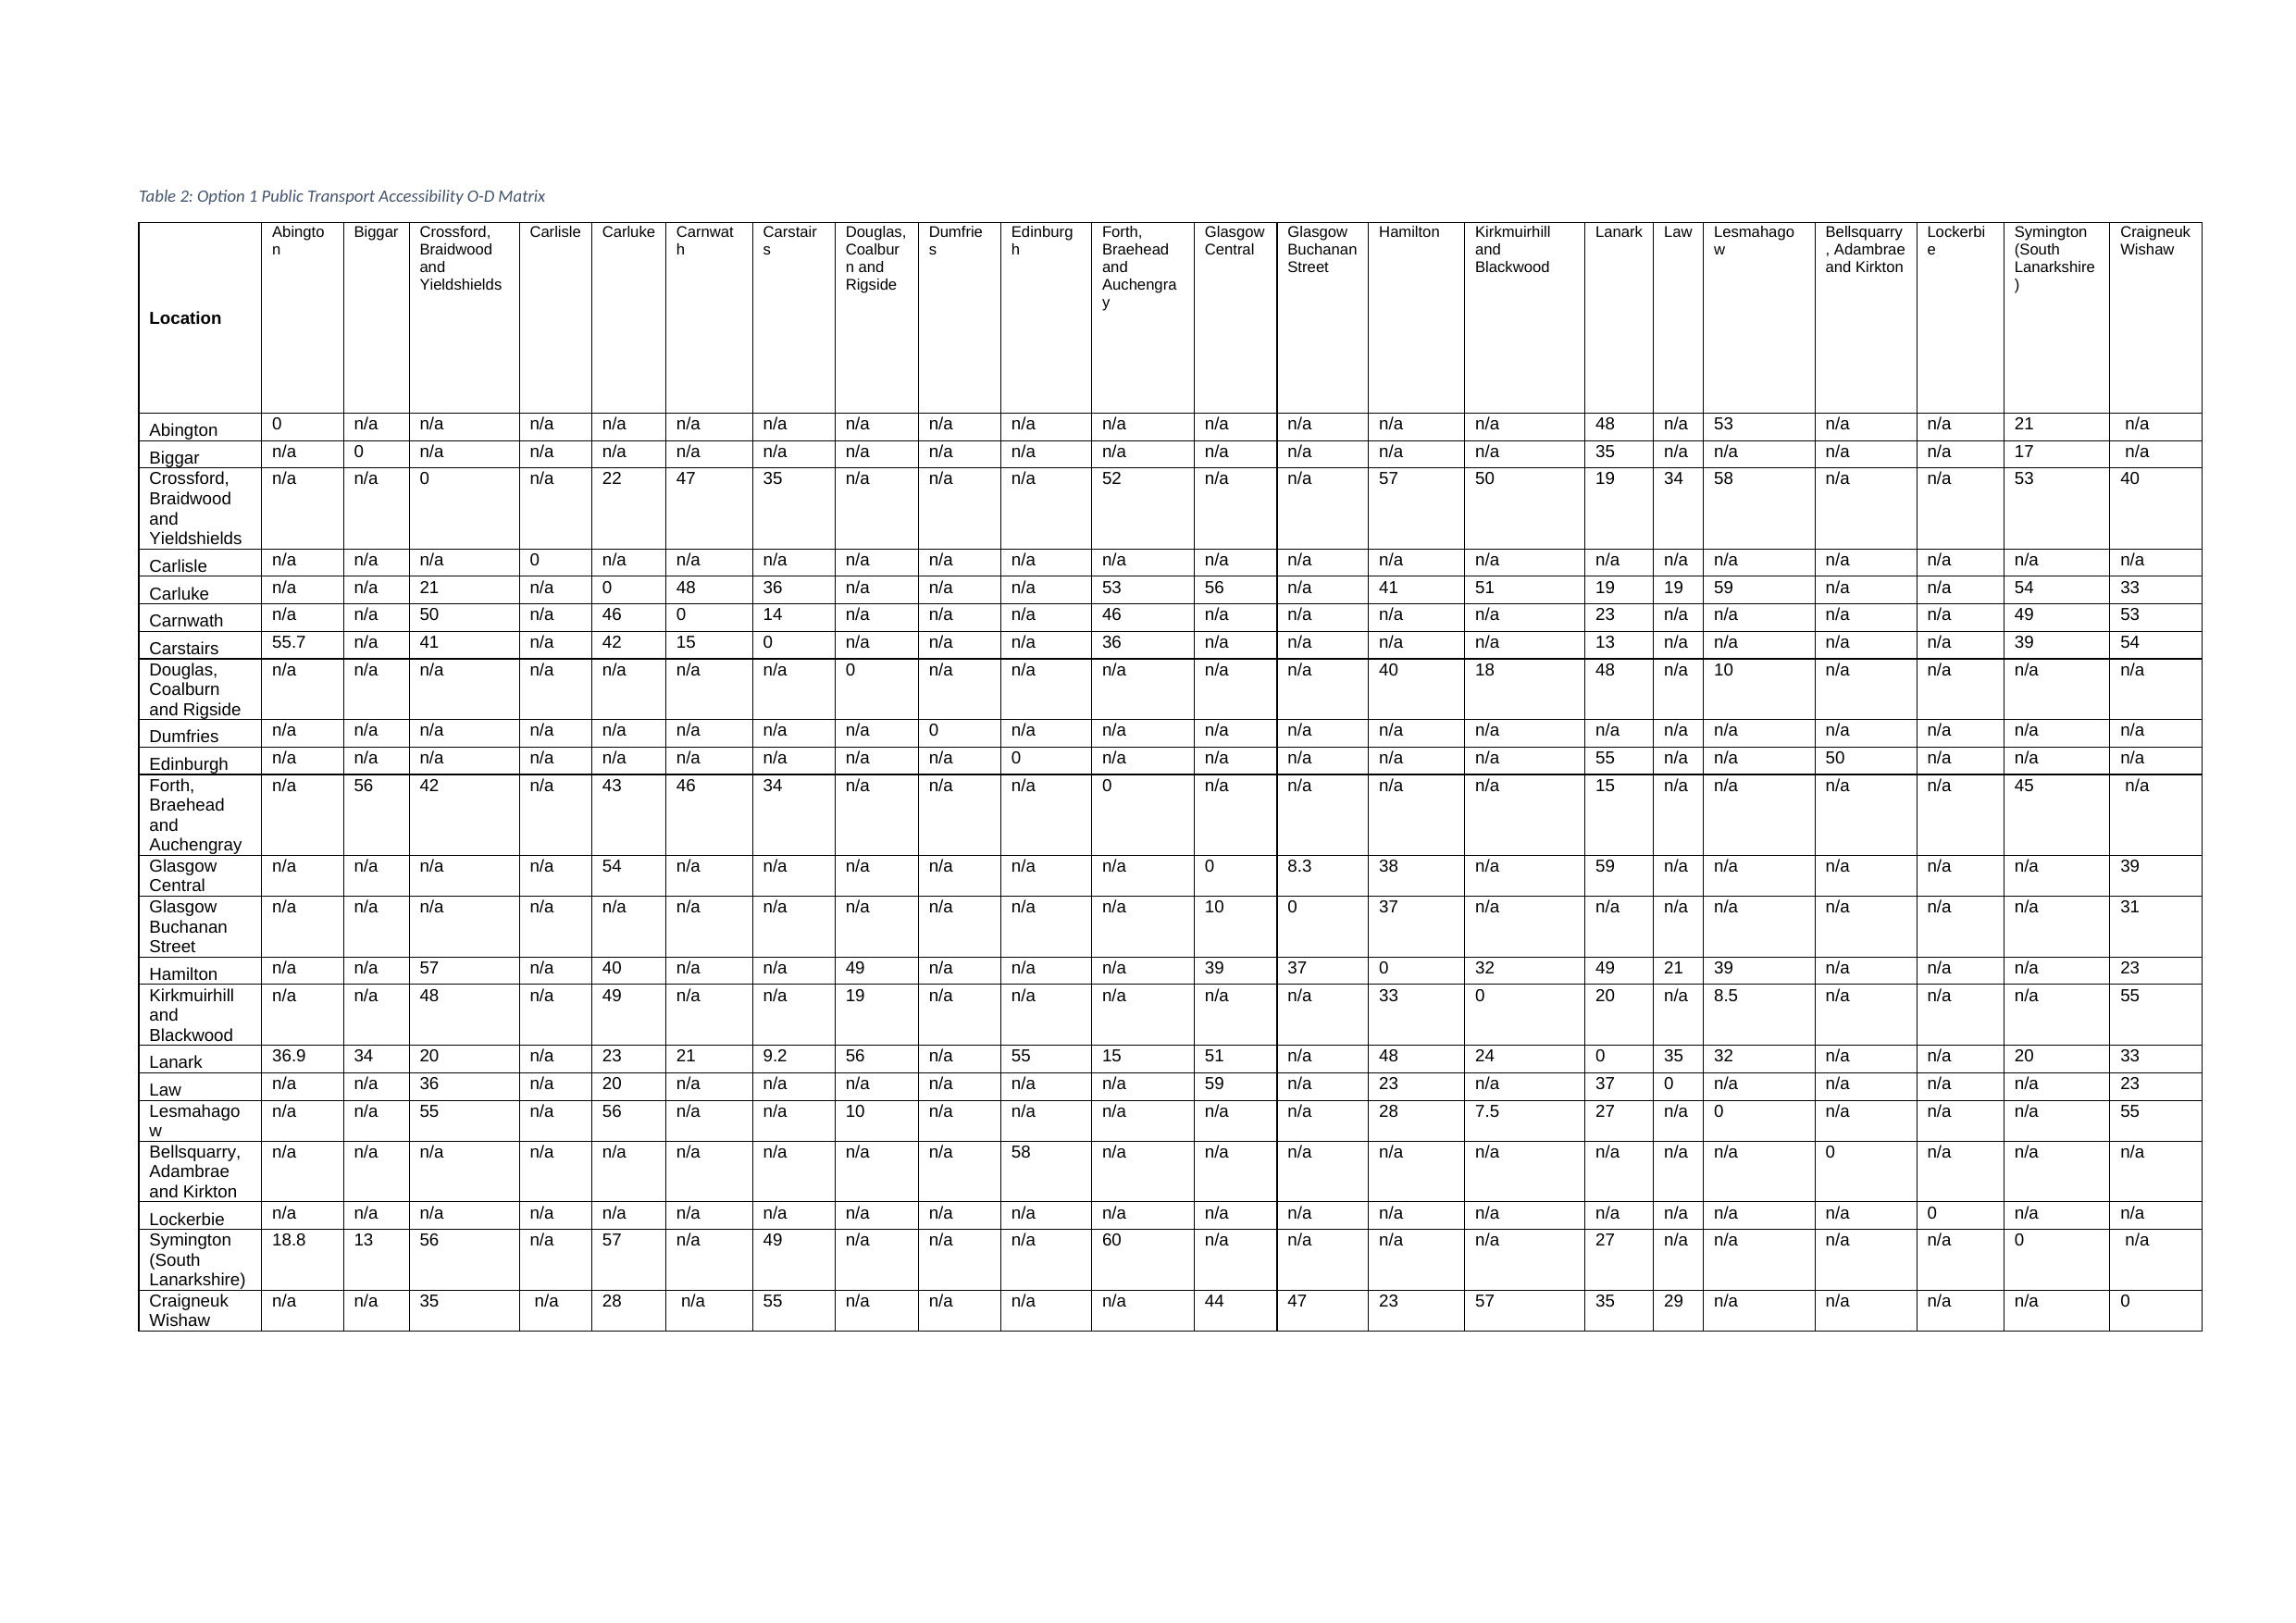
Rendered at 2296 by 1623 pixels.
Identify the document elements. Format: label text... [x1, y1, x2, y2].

table_cell 54 [592, 856, 665, 896]
table_cell n/a [1092, 414, 1194, 440]
table_cell n/a [344, 856, 409, 896]
table_cell n/a [1917, 775, 2004, 855]
table_cell 10 [1195, 897, 1276, 957]
table_cell n/a [1917, 1291, 2004, 1331]
table_cell n/a [753, 897, 835, 957]
table_cell 36 [1092, 632, 1194, 658]
table_cell n/a [1816, 414, 1917, 440]
table_cell n/a [836, 1291, 918, 1331]
table_cell n/a [919, 1142, 1000, 1201]
table_cell n/a [1816, 632, 1917, 658]
table_cell 0 [262, 414, 343, 440]
table_cell 48 [1585, 414, 1653, 440]
table_cell n/a [520, 1142, 591, 1201]
table_cell n/a [344, 414, 409, 440]
table_cell 31 [2110, 897, 2202, 957]
table_cell n/a [262, 775, 343, 855]
table_header Symington (South Lanarkshire) [2004, 223, 2109, 413]
table_cell 50 [410, 604, 519, 631]
table_cell n/a [836, 897, 918, 957]
table_cell n/a [1465, 1142, 1584, 1201]
table_cell n/a [2110, 441, 2202, 467]
table_cell n/a [836, 720, 918, 747]
table_cell 0 [1001, 748, 1091, 774]
table_cell n/a [410, 748, 519, 774]
table_cell n/a [1465, 1202, 1584, 1229]
table_cell 59 [1195, 1073, 1276, 1099]
table_cell 46 [1092, 604, 1194, 631]
table_cell 37 [1585, 1073, 1653, 1099]
table_cell n/a [1704, 550, 1815, 576]
table_cell 0 [836, 660, 918, 719]
table_cell Carstairs [140, 632, 261, 658]
table_cell n/a [753, 1202, 835, 1229]
table_cell 24 [1465, 1046, 1584, 1072]
table_cell 33 [1369, 985, 1464, 1045]
table_cell n/a [1092, 720, 1194, 747]
table_header Craigneuk Wishaw [2110, 223, 2202, 413]
table_cell 9.2 [753, 1046, 835, 1072]
table_cell n/a [1816, 1046, 1917, 1072]
table_cell n/a [1465, 897, 1584, 957]
table_cell n/a [1465, 748, 1584, 774]
table_cell n/a [1278, 632, 1368, 658]
table_cell n/a [666, 748, 752, 774]
table_cell 54 [2110, 632, 2202, 658]
table_cell n/a [262, 468, 343, 549]
table_cell 48 [666, 576, 752, 603]
table_cell n/a [1917, 958, 2004, 984]
table_cell n/a [666, 660, 752, 719]
table_cell 58 [1704, 468, 1815, 549]
table_cell 55 [410, 1101, 519, 1141]
table_cell n/a [344, 1073, 409, 1099]
table_cell n/a [1195, 1202, 1276, 1229]
table_cell n/a [1195, 550, 1276, 576]
table_cell n/a [344, 550, 409, 576]
table_cell n/a [1001, 958, 1091, 984]
table_cell n/a [1278, 1046, 1368, 1072]
table_cell n/a [1654, 1101, 1703, 1141]
table_cell Carlisle [140, 550, 261, 576]
table_cell n/a [520, 1101, 591, 1141]
table_cell 18 [1465, 660, 1584, 719]
table_header Crossford, Braidwood and Yieldshields [410, 223, 519, 413]
table_cell n/a [1278, 1202, 1368, 1229]
table_cell 42 [410, 775, 519, 855]
table_cell n/a [344, 1291, 409, 1331]
table_cell 0 [2110, 1291, 2202, 1331]
table_cell n/a [2110, 414, 2202, 440]
table_cell n/a [1195, 1230, 1276, 1290]
table_cell 0 [410, 468, 519, 549]
table_cell n/a [262, 856, 343, 896]
table_cell n/a [1092, 958, 1194, 984]
table_cell n/a [520, 632, 591, 658]
table_cell 19 [1585, 468, 1653, 549]
table_cell n/a [1001, 985, 1091, 1045]
table_cell n/a [1704, 632, 1815, 658]
table_cell n/a [1816, 985, 1917, 1045]
table_cell n/a [1001, 1101, 1091, 1141]
table_cell 58 [1001, 1142, 1091, 1201]
table_cell n/a [919, 441, 1000, 467]
table_cell n/a [520, 1291, 591, 1331]
table_cell 0 [1585, 1046, 1653, 1072]
table_cell n/a [1654, 856, 1703, 896]
table_cell n/a [1278, 604, 1368, 631]
table_cell n/a [1917, 720, 2004, 747]
table_cell n/a [1092, 1291, 1194, 1331]
table_cell 13 [1585, 632, 1653, 658]
table_cell n/a [1195, 1142, 1276, 1201]
table_cell n/a [1195, 748, 1276, 774]
table_cell n/a [1816, 958, 1917, 984]
table_cell Edinburgh [140, 748, 261, 774]
table_cell n/a [753, 441, 835, 467]
table_cell 0 [1092, 775, 1194, 855]
table_cell n/a [753, 414, 835, 440]
table_cell n/a [592, 720, 665, 747]
table_cell 23 [1369, 1291, 1464, 1331]
table_cell 34 [1654, 468, 1703, 549]
table_cell 0 [753, 632, 835, 658]
table_cell n/a [1465, 775, 1584, 855]
table_cell n/a [1704, 1142, 1815, 1201]
table_cell n/a [1585, 897, 1653, 957]
table_cell n/a [1369, 550, 1464, 576]
table_header Forth, Braehead and Auchengray [1092, 223, 1194, 413]
table_cell 56 [344, 775, 409, 855]
table_cell n/a [2110, 660, 2202, 719]
table_cell n/a [836, 1202, 918, 1229]
table_header Edinburgh [1001, 223, 1091, 413]
table_cell n/a [919, 604, 1000, 631]
table_cell 44 [1195, 1291, 1276, 1331]
table_cell 47 [1278, 1291, 1368, 1331]
table_cell 20 [1585, 985, 1653, 1045]
table_cell n/a [1195, 468, 1276, 549]
table_cell 35 [1654, 1046, 1703, 1072]
table_cell 48 [1585, 660, 1653, 719]
table_cell n/a [262, 550, 343, 576]
table_cell 49 [2004, 604, 2109, 631]
table_header Dumfries [919, 223, 1000, 413]
table_cell n/a [666, 856, 752, 896]
table_cell n/a [1369, 775, 1464, 855]
table_cell n/a [753, 1101, 835, 1141]
table_cell n/a [1585, 1202, 1653, 1229]
table_cell n/a [1001, 604, 1091, 631]
table_cell 0 [1654, 1073, 1703, 1099]
table_cell n/a [2110, 775, 2202, 855]
table_cell 53 [1092, 576, 1194, 603]
table_cell 35 [1585, 441, 1653, 467]
table_cell n/a [2004, 1291, 2109, 1331]
table_cell 29 [1654, 1291, 1703, 1331]
table_cell n/a [410, 856, 519, 896]
table_cell n/a [753, 1142, 835, 1201]
table_cell n/a [592, 550, 665, 576]
table_cell 55 [753, 1291, 835, 1331]
table_cell 59 [1585, 856, 1653, 896]
table_header Carluke [592, 223, 665, 413]
table_cell n/a [666, 1291, 752, 1331]
table_cell n/a [2004, 550, 2109, 576]
table_cell n/a [344, 720, 409, 747]
table_cell 7.5 [1465, 1101, 1584, 1141]
table_cell n/a [520, 576, 591, 603]
table_cell n/a [1917, 748, 2004, 774]
table_cell 56 [592, 1101, 665, 1141]
table_cell n/a [1278, 748, 1368, 774]
table_cell n/a [344, 958, 409, 984]
table_cell n/a [836, 748, 918, 774]
table_cell n/a [344, 897, 409, 957]
table_header Hamilton [1369, 223, 1464, 413]
table_cell n/a [1278, 414, 1368, 440]
table_cell n/a [836, 856, 918, 896]
table_cell n/a [836, 468, 918, 549]
table_cell n/a [1654, 985, 1703, 1045]
table_cell n/a [919, 660, 1000, 719]
table_cell n/a [1917, 1046, 2004, 1072]
table_cell 33 [2110, 576, 2202, 603]
table_cell 14 [753, 604, 835, 631]
table_cell n/a [1654, 775, 1703, 855]
table_cell n/a [520, 720, 591, 747]
table_cell n/a [1704, 856, 1815, 896]
table_cell 0 [1465, 985, 1584, 1045]
table_cell n/a [1465, 856, 1584, 896]
table_header Biggar [344, 223, 409, 413]
table_cell n/a [836, 604, 918, 631]
table_cell 36 [753, 576, 835, 603]
table_cell n/a [1278, 775, 1368, 855]
table_cell n/a [666, 441, 752, 467]
table_cell n/a [410, 441, 519, 467]
table_header Abington [262, 223, 343, 413]
table_cell n/a [666, 1230, 752, 1290]
table_cell n/a [1917, 897, 2004, 957]
table_cell n/a [1278, 1101, 1368, 1141]
subtitle Table 2: Option 1 Public Transport Accessibility O-D Matrix [139, 183, 2156, 206]
table_cell 48 [410, 985, 519, 1045]
table_cell n/a [1917, 856, 2004, 896]
table_cell 17 [2004, 441, 2109, 467]
table_cell n/a [1654, 748, 1703, 774]
table_cell n/a [1917, 468, 2004, 549]
table_cell n/a [1278, 720, 1368, 747]
table_cell n/a [666, 1142, 752, 1201]
table_cell 50 [1816, 748, 1917, 774]
table_cell 43 [592, 775, 665, 855]
table_cell n/a [919, 958, 1000, 984]
table_cell n/a [1917, 604, 2004, 631]
table_cell Lockerbie [140, 1202, 261, 1229]
table_cell n/a [1369, 1230, 1464, 1290]
table_cell n/a [1585, 720, 1653, 747]
table_cell n/a [410, 660, 519, 719]
table_cell n/a [1704, 748, 1815, 774]
table_cell n/a [1278, 660, 1368, 719]
table_cell n/a [1369, 1142, 1464, 1201]
table_cell 20 [2004, 1046, 2109, 1072]
table_cell n/a [262, 897, 343, 957]
table_cell n/a [1092, 1142, 1194, 1201]
table_cell n/a [1092, 856, 1194, 896]
table_cell n/a [1001, 632, 1091, 658]
table_cell Abington [140, 414, 261, 440]
table_cell Hamilton [140, 958, 261, 984]
table_cell Law [140, 1073, 261, 1099]
table_cell n/a [919, 632, 1000, 658]
table_cell n/a [2004, 748, 2109, 774]
table_cell n/a [2110, 720, 2202, 747]
table_cell n/a [344, 576, 409, 603]
table_cell n/a [1704, 897, 1815, 957]
table_cell n/a [1001, 441, 1091, 467]
table_cell n/a [1704, 1230, 1815, 1290]
table_cell n/a [592, 660, 665, 719]
table_cell n/a [753, 958, 835, 984]
table_cell 19 [1654, 576, 1703, 603]
table_cell n/a [666, 985, 752, 1045]
table_cell 22 [592, 468, 665, 549]
table_cell n/a [919, 856, 1000, 896]
table_cell n/a [1917, 985, 2004, 1045]
table_cell 8.3 [1278, 856, 1368, 896]
table_cell n/a [344, 1202, 409, 1229]
table_cell n/a [344, 468, 409, 549]
table_cell 32 [1465, 958, 1584, 984]
table_cell n/a [262, 720, 343, 747]
table_cell n/a [592, 1142, 665, 1201]
table_cell n/a [1278, 1073, 1368, 1099]
table_cell n/a [1465, 632, 1584, 658]
table_cell n/a [2004, 660, 2109, 719]
table_cell 35 [410, 1291, 519, 1331]
table_cell n/a [753, 985, 835, 1045]
table_cell n/a [1278, 1230, 1368, 1290]
table_cell n/a [1092, 985, 1194, 1045]
table_cell 45 [2004, 775, 2109, 855]
table_cell n/a [1278, 1142, 1368, 1201]
table_cell 0 [2004, 1230, 2109, 1290]
table_cell n/a [666, 414, 752, 440]
table_cell 49 [592, 985, 665, 1045]
table_header Glasgow Central [1195, 223, 1276, 413]
table_cell 20 [592, 1073, 665, 1099]
table_cell n/a [1816, 1101, 1917, 1141]
table_cell n/a [410, 897, 519, 957]
table_cell 55 [1001, 1046, 1091, 1072]
table_cell 49 [1585, 958, 1653, 984]
table_cell n/a [410, 1202, 519, 1229]
table_cell Crossford, Braidwood and Yieldshields [140, 468, 261, 549]
table_cell 39 [2004, 632, 2109, 658]
table_cell n/a [262, 1101, 343, 1141]
table_header Douglas, Coalburn and Rigside [836, 223, 918, 413]
table_cell 53 [2110, 604, 2202, 631]
table_header Carnwath [666, 223, 752, 413]
table_cell n/a [1917, 414, 2004, 440]
table_cell Bellsquarry, Adambrae and Kirkton [140, 1142, 261, 1201]
table_cell 40 [1369, 660, 1464, 719]
table_cell n/a [1465, 604, 1584, 631]
table_cell 46 [592, 604, 665, 631]
table_cell n/a [1917, 1230, 2004, 1290]
table_cell 27 [1585, 1101, 1653, 1141]
table_cell n/a [1195, 604, 1276, 631]
table_cell 56 [836, 1046, 918, 1072]
table_cell n/a [1917, 576, 2004, 603]
table_cell n/a [1465, 414, 1584, 440]
table_cell n/a [2110, 550, 2202, 576]
table_cell n/a [344, 748, 409, 774]
table_cell n/a [1278, 576, 1368, 603]
table_cell n/a [1001, 414, 1091, 440]
table_cell n/a [520, 897, 591, 957]
table_cell n/a [836, 576, 918, 603]
table_cell n/a [919, 897, 1000, 957]
table_cell 10 [836, 1101, 918, 1141]
table_cell n/a [1278, 985, 1368, 1045]
table_cell n/a [520, 856, 591, 896]
table_cell n/a [410, 414, 519, 440]
table_cell n/a [344, 985, 409, 1045]
table_cell n/a [666, 1101, 752, 1141]
table_cell n/a [919, 1073, 1000, 1099]
table_header Carlisle [520, 223, 591, 413]
table_cell n/a [262, 958, 343, 984]
table_cell n/a [520, 958, 591, 984]
table_cell 35 [1585, 1291, 1653, 1331]
table_cell n/a [1195, 632, 1276, 658]
table_cell 56 [1195, 576, 1276, 603]
table_cell 0 [1704, 1101, 1815, 1141]
table_cell n/a [836, 550, 918, 576]
table_cell n/a [1654, 441, 1703, 467]
table_cell n/a [520, 985, 591, 1045]
table_cell Glasgow Buchanan Street [140, 897, 261, 957]
table_cell n/a [1816, 856, 1917, 896]
table_cell 0 [666, 604, 752, 631]
table_cell n/a [753, 720, 835, 747]
table_cell 39 [1704, 958, 1815, 984]
table_cell n/a [1654, 897, 1703, 957]
table_cell n/a [919, 576, 1000, 603]
table_cell 0 [592, 576, 665, 603]
table_cell n/a [262, 441, 343, 467]
table_cell n/a [262, 660, 343, 719]
table_cell n/a [1195, 660, 1276, 719]
table_cell n/a [666, 958, 752, 984]
table_cell 46 [666, 775, 752, 855]
table_cell 47 [666, 468, 752, 549]
table_cell 13 [344, 1230, 409, 1290]
table_cell Lesmahagow [140, 1101, 261, 1141]
table_cell n/a [344, 632, 409, 658]
table_cell n/a [919, 985, 1000, 1045]
table_cell n/a [520, 1202, 591, 1229]
table_cell n/a [1369, 632, 1464, 658]
table_cell n/a [1001, 1230, 1091, 1290]
table_cell n/a [1585, 550, 1653, 576]
table_cell 21 [1654, 958, 1703, 984]
table_cell n/a [1654, 604, 1703, 631]
table_cell n/a [1816, 897, 1917, 957]
table_cell 21 [410, 576, 519, 603]
table_cell n/a [1816, 1291, 1917, 1331]
table_cell n/a [919, 1101, 1000, 1141]
table_cell Lanark [140, 1046, 261, 1072]
table_cell 49 [753, 1230, 835, 1290]
table_cell 40 [2110, 468, 2202, 549]
table_cell 57 [1369, 468, 1464, 549]
table_cell n/a [1195, 985, 1276, 1045]
table_cell 42 [592, 632, 665, 658]
table_cell n/a [592, 897, 665, 957]
table_cell n/a [1816, 1202, 1917, 1229]
table_cell 39 [2110, 856, 2202, 896]
table_cell n/a [1092, 660, 1194, 719]
table_cell n/a [344, 1101, 409, 1141]
table_cell 32 [1704, 1046, 1815, 1072]
table_cell n/a [1001, 576, 1091, 603]
table_cell 53 [2004, 468, 2109, 549]
table_cell n/a [1917, 1101, 2004, 1141]
table_cell 55 [2110, 1101, 2202, 1141]
table_cell n/a [1465, 720, 1584, 747]
table_cell 37 [1369, 897, 1464, 957]
table_cell n/a [1092, 441, 1194, 467]
table_cell n/a [344, 604, 409, 631]
table_cell n/a [1092, 748, 1194, 774]
table_cell 0 [1816, 1142, 1917, 1201]
table_cell n/a [592, 748, 665, 774]
table_header Bellsquarry, Adambrae and Kirkton [1816, 223, 1917, 413]
table_cell n/a [520, 1230, 591, 1290]
table_cell n/a [836, 1142, 918, 1201]
table_cell 51 [1195, 1046, 1276, 1072]
table_cell n/a [1369, 1202, 1464, 1229]
table_cell n/a [666, 1202, 752, 1229]
table_cell n/a [1704, 441, 1815, 467]
table_cell n/a [1369, 414, 1464, 440]
table_cell n/a [753, 1073, 835, 1099]
table_cell 53 [1704, 414, 1815, 440]
table_cell 0 [1369, 958, 1464, 984]
table_cell 36.9 [262, 1046, 343, 1072]
table_cell n/a [2110, 1230, 2202, 1290]
table_cell n/a [1092, 1202, 1194, 1229]
table_cell Biggar [140, 441, 261, 467]
table_cell n/a [1816, 468, 1917, 549]
table_cell 0 [919, 720, 1000, 747]
table_cell n/a [520, 660, 591, 719]
table_cell 57 [410, 958, 519, 984]
table_cell n/a [1001, 660, 1091, 719]
table_cell n/a [262, 1073, 343, 1099]
table_cell n/a [666, 897, 752, 957]
table_cell 49 [836, 958, 918, 984]
table_cell n/a [1278, 550, 1368, 576]
table_cell n/a [919, 748, 1000, 774]
table_cell n/a [1195, 441, 1276, 467]
table_cell 36 [410, 1073, 519, 1099]
table_cell n/a [1816, 441, 1917, 467]
table_cell n/a [262, 1291, 343, 1331]
table_cell n/a [262, 604, 343, 631]
table_cell n/a [1001, 468, 1091, 549]
table_cell n/a [919, 550, 1000, 576]
table_cell n/a [1704, 1291, 1815, 1331]
table_cell n/a [1704, 720, 1815, 747]
table_cell 41 [410, 632, 519, 658]
table_cell n/a [1369, 748, 1464, 774]
table_cell n/a [1001, 720, 1091, 747]
table_cell n/a [1704, 604, 1815, 631]
table_cell n/a [2004, 1073, 2109, 1099]
table_cell 15 [1092, 1046, 1194, 1072]
table_cell n/a [1654, 414, 1703, 440]
table_cell n/a [1369, 720, 1464, 747]
table_cell n/a [1917, 1073, 2004, 1099]
table_cell n/a [1092, 1101, 1194, 1141]
table_cell 37 [1278, 958, 1368, 984]
table_cell n/a [919, 468, 1000, 549]
table_cell 33 [2110, 1046, 2202, 1072]
table_cell 51 [1465, 576, 1584, 603]
table_cell 55 [1585, 748, 1653, 774]
table_cell n/a [2004, 1101, 2109, 1141]
table_cell 52 [1092, 468, 1194, 549]
table_cell 10 [1704, 660, 1815, 719]
table_cell n/a [1816, 1073, 1917, 1099]
table_cell 21 [2004, 414, 2109, 440]
table_cell n/a [2110, 1142, 2202, 1201]
table_header Law [1654, 223, 1703, 413]
table_cell n/a [1654, 550, 1703, 576]
table_cell n/a [1195, 1101, 1276, 1141]
table_cell n/a [1917, 441, 2004, 467]
table_cell n/a [1465, 441, 1584, 467]
table_cell n/a [2004, 1202, 2109, 1229]
table_cell n/a [344, 660, 409, 719]
table_cell n/a [1465, 550, 1584, 576]
table_cell n/a [666, 550, 752, 576]
table_cell Forth, Braehead and Auchengray [140, 775, 261, 855]
table_cell 23 [2110, 1073, 2202, 1099]
table_cell n/a [836, 632, 918, 658]
table_cell 0 [1195, 856, 1276, 896]
table_cell n/a [2110, 1202, 2202, 1229]
table_cell n/a [1654, 1202, 1703, 1229]
table_cell n/a [520, 748, 591, 774]
table_cell n/a [836, 1073, 918, 1099]
table_cell 0 [1917, 1202, 2004, 1229]
table_cell n/a [262, 748, 343, 774]
table_cell n/a [1465, 1230, 1584, 1290]
table_cell 15 [1585, 775, 1653, 855]
table_cell 38 [1369, 856, 1464, 896]
table_cell n/a [1816, 604, 1917, 631]
table_cell 23 [2110, 958, 2202, 984]
table_cell n/a [520, 414, 591, 440]
table_cell n/a [2004, 856, 2109, 896]
table_header Lanark [1585, 223, 1653, 413]
table_cell n/a [410, 550, 519, 576]
table_cell 40 [592, 958, 665, 984]
table_cell n/a [520, 441, 591, 467]
table_cell n/a [1195, 775, 1276, 855]
table_cell n/a [1585, 1142, 1653, 1201]
table_cell n/a [753, 660, 835, 719]
table_cell 18.8 [262, 1230, 343, 1290]
table_cell n/a [1195, 720, 1276, 747]
table_cell n/a [753, 856, 835, 896]
table_cell n/a [1001, 1291, 1091, 1331]
table_cell 0 [520, 550, 591, 576]
table_cell Symington (South Lanarkshire) [140, 1230, 261, 1290]
table_cell n/a [1369, 604, 1464, 631]
table_cell 39 [1195, 958, 1276, 984]
table_cell n/a [262, 985, 343, 1045]
table_cell n/a [1816, 576, 1917, 603]
table_cell 28 [1369, 1101, 1464, 1141]
table_cell n/a [1704, 1073, 1815, 1099]
table_cell n/a [919, 1202, 1000, 1229]
table_cell n/a [836, 441, 918, 467]
table_cell n/a [919, 1046, 1000, 1072]
table_cell 23 [592, 1046, 665, 1072]
table_cell 59 [1704, 576, 1815, 603]
table_cell n/a [1816, 720, 1917, 747]
table_cell n/a [1917, 660, 2004, 719]
table_cell n/a [1001, 897, 1091, 957]
table_cell n/a [520, 468, 591, 549]
table_cell Kirkmuirhill and Blackwood [140, 985, 261, 1045]
table_cell n/a [262, 1202, 343, 1229]
table_cell Carnwath [140, 604, 261, 631]
table_cell 60 [1092, 1230, 1194, 1290]
table_cell n/a [1092, 897, 1194, 957]
table_cell 34 [344, 1046, 409, 1072]
table_header Location [140, 223, 261, 413]
table_cell n/a [1278, 441, 1368, 467]
table_cell 48 [1369, 1046, 1464, 1072]
table_cell 21 [666, 1046, 752, 1072]
table_cell n/a [1001, 775, 1091, 855]
table_cell n/a [919, 1230, 1000, 1290]
table_cell 8.5 [1704, 985, 1815, 1045]
table_cell 23 [1585, 604, 1653, 631]
table_cell 0 [344, 441, 409, 467]
table_cell 54 [2004, 576, 2109, 603]
table_cell 55 [2110, 985, 2202, 1045]
table_cell n/a [592, 441, 665, 467]
table_cell n/a [1816, 550, 1917, 576]
table_cell n/a [1654, 1142, 1703, 1201]
table_cell n/a [836, 414, 918, 440]
table_cell n/a [2004, 897, 2109, 957]
table_cell n/a [1917, 632, 2004, 658]
table_cell n/a [2004, 958, 2109, 984]
table_cell n/a [2110, 748, 2202, 774]
table_cell n/a [1654, 660, 1703, 719]
table_cell 27 [1585, 1230, 1653, 1290]
table_cell Craigneuk Wishaw [140, 1291, 261, 1331]
table_cell n/a [2004, 1142, 2109, 1201]
table_cell n/a [262, 576, 343, 603]
table_cell 35 [753, 468, 835, 549]
table_cell n/a [1092, 550, 1194, 576]
table_cell 57 [592, 1230, 665, 1290]
table_cell n/a [753, 550, 835, 576]
table_cell n/a [1654, 1230, 1703, 1290]
table_header Lockerbie [1917, 223, 2004, 413]
table_cell Carluke [140, 576, 261, 603]
table_cell n/a [592, 414, 665, 440]
table_cell 0 [1278, 897, 1368, 957]
table_cell Douglas, Coalburn and Rigside [140, 660, 261, 719]
table_cell n/a [666, 1073, 752, 1099]
table_header Kirkmuirhill and Blackwood [1465, 223, 1584, 413]
table_cell Dumfries [140, 720, 261, 747]
table_cell Glasgow Central [140, 856, 261, 896]
table_cell n/a [1816, 660, 1917, 719]
table_cell n/a [1654, 632, 1703, 658]
table_cell n/a [666, 720, 752, 747]
table_cell 55.7 [262, 632, 343, 658]
table_cell n/a [520, 1046, 591, 1072]
table_cell n/a [919, 1291, 1000, 1331]
table_cell n/a [1092, 1073, 1194, 1099]
table_cell n/a [1369, 441, 1464, 467]
table_cell n/a [262, 1142, 343, 1201]
table_cell n/a [1654, 720, 1703, 747]
table_cell n/a [2004, 985, 2109, 1045]
table_cell 19 [1585, 576, 1653, 603]
table_cell n/a [1816, 1230, 1917, 1290]
table_cell 23 [1369, 1073, 1464, 1099]
table_cell n/a [1465, 1073, 1584, 1099]
table_cell n/a [1278, 468, 1368, 549]
table_header Glasgow Buchanan Street [1278, 223, 1368, 413]
table_cell 28 [592, 1291, 665, 1331]
table_cell n/a [753, 748, 835, 774]
table_cell n/a [1001, 550, 1091, 576]
table_cell 19 [836, 985, 918, 1045]
table_cell n/a [919, 414, 1000, 440]
table_cell n/a [1704, 1202, 1815, 1229]
table_cell n/a [1001, 1073, 1091, 1099]
table_header Lesmahagow [1704, 223, 1815, 413]
table_cell n/a [410, 720, 519, 747]
table_cell 56 [410, 1230, 519, 1290]
table_cell n/a [1195, 414, 1276, 440]
table_cell n/a [344, 1142, 409, 1201]
table_cell 34 [753, 775, 835, 855]
table_cell 15 [666, 632, 752, 658]
table_cell n/a [1001, 856, 1091, 896]
table_cell n/a [1001, 1202, 1091, 1229]
table_cell n/a [592, 1202, 665, 1229]
table_cell n/a [836, 1230, 918, 1290]
table_cell n/a [520, 775, 591, 855]
table_cell n/a [836, 775, 918, 855]
table_cell 50 [1465, 468, 1584, 549]
table_cell n/a [919, 775, 1000, 855]
table_cell 20 [410, 1046, 519, 1072]
table_cell n/a [1704, 775, 1815, 855]
table_cell n/a [2004, 720, 2109, 747]
table_cell n/a [1816, 775, 1917, 855]
table_cell n/a [1917, 550, 2004, 576]
table_cell n/a [1917, 1142, 2004, 1201]
table_cell n/a [520, 604, 591, 631]
table_cell 41 [1369, 576, 1464, 603]
table_cell n/a [410, 1142, 519, 1201]
table_cell n/a [520, 1073, 591, 1099]
table_header Carstairs [753, 223, 835, 413]
table_cell 57 [1465, 1291, 1584, 1331]
